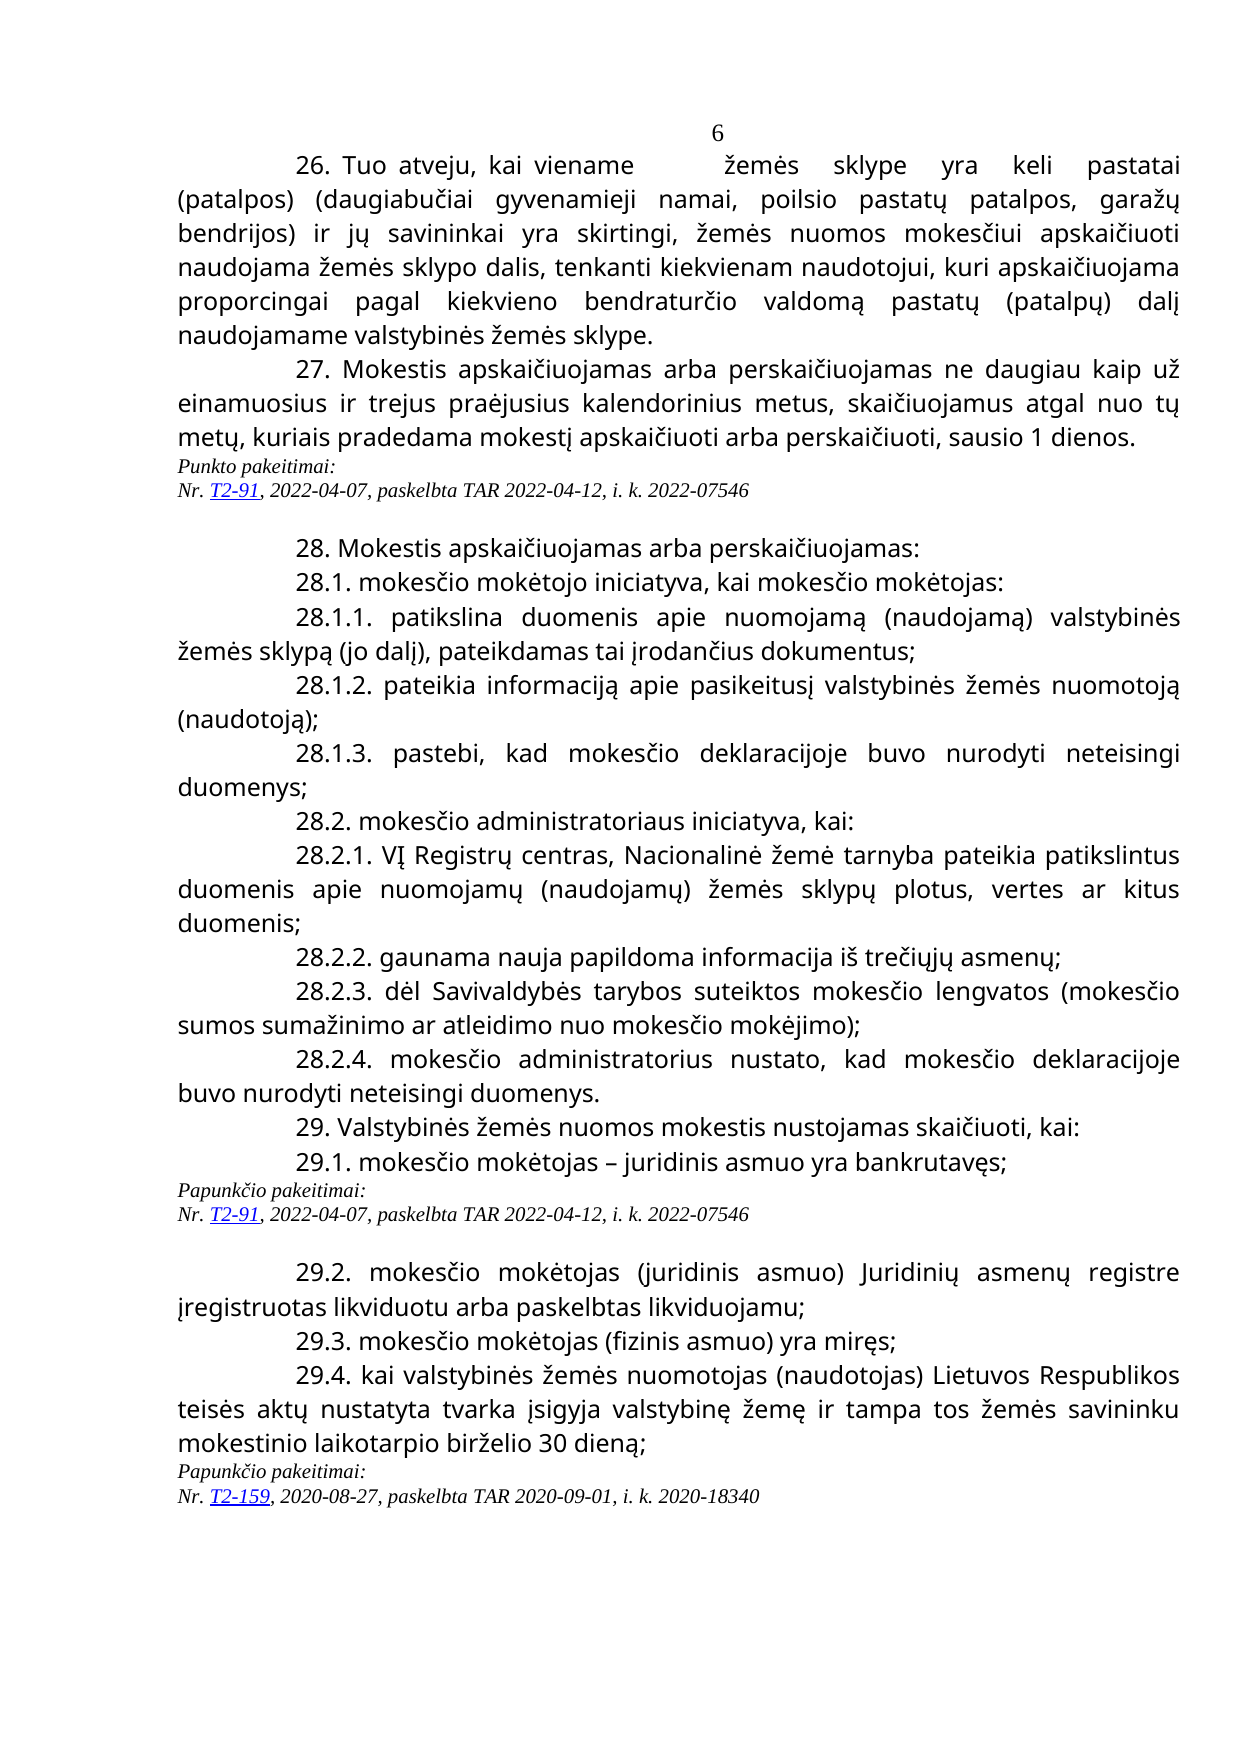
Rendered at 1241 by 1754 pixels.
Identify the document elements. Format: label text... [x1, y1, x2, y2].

text Papunkčio pakeitimai: [177, 1459, 1181, 1483]
text Nr. T2-159, 2020-08-27, paskelbta TAR 2020-09-01, i. k. 2020-18340 [177, 1483, 1181, 1508]
text 28.2.1. VĮ Registrų centras, Nacionalinė žemė tarnyba pateikia patikslintus duomenis apie nuomojamų (naudojamų) žemės sklypų plotus, vertes ar kitus duomenis; [177, 838, 1181, 940]
text 28. Mokestis apskaičiuojamas arba perskaičiuojamas: [177, 531, 1181, 565]
text Punkto pakeitimai: [177, 454, 1181, 478]
text 26. Tuo atveju, kai viename žemės sklype yra keli pastatai (patalpos) (daugiabučiai gyvenamieji namai, poilsio pastatų patalpos, garažų bendrijos) ir jų savininkai yra skirtingi, žemės nuomos mokesčiui apskaičiuoti naudojama žemės sklypo dalis, tenkanti kiekvienam naudotojui, kuri apskaičiuojama proporcingai pagal kiekvieno bendraturčio valdomą pastatų (patalpų) dalį naudojamame valstybinės žemės sklype. [177, 148, 1181, 352]
text Papunkčio pakeitimai: [177, 1178, 1181, 1202]
text 29.1. mokesčio mokėtojas – juridinis asmuo yra bankrutavęs; [177, 1144, 1181, 1178]
text 29.4. kai valstybinės žemės nuomotojas (naudotojas) Lietuvos Respublikos teisės aktų nustatyta tvarka įsigyja valstybinę žemę ir tampa tos žemės savininku mokestinio laikotarpio birželio 30 dieną; [177, 1357, 1181, 1459]
text Nr. T2-91, 2022-04-07, paskelbta TAR 2022-04-12, i. k. 2022-07546 [177, 478, 1181, 502]
text Nr. T2-91, 2022-04-07, paskelbta TAR 2022-04-12, i. k. 2022-07546 [177, 1202, 1181, 1226]
text 28.2.3. dėl Savivaldybės tarybos suteiktos mokesčio lengvatos (mokesčio sumos sumažinimo ar atleidimo nuo mokesčio mokėjimo); [177, 974, 1181, 1042]
text 28.2.2. gaunama nauja papildoma informacija iš trečiųjų asmenų; [177, 940, 1181, 974]
text 29. Valstybinės žemės nuomos mokestis nustojamas skaičiuoti, kai: [177, 1110, 1181, 1144]
text 27. Mokestis apskaičiuojamas arba perskaičiuojamas ne daugiau kaip už einamuosius ir trejus praėjusius kalendorinius metus, skaičiuojamus atgal nuo tų metų, kuriais pradedama mokestį apskaičiuoti arba perskaičiuoti, sausio 1 dienos. [177, 352, 1181, 454]
text 28.1.1. patikslina duomenis apie nuomojamą (naudojamą) valstybinės žemės sklypą (jo dalį), pateikdamas tai įrodančius dokumentus; [177, 599, 1181, 667]
text 29.3. mokesčio mokėtojas (fizinis asmuo) yra miręs; [177, 1323, 1181, 1357]
text 28.2.4. mokesčio administratorius nustato, kad mokesčio deklaracijoje buvo nurodyti neteisingi duomenys. [177, 1042, 1181, 1110]
text 28.1.3. pastebi, kad mokesčio deklaracijoje buvo nurodyti neteisingi duomenys; [177, 735, 1181, 803]
text 28.1.2. pateikia informaciją apie pasikeitusį valstybinės žemės nuomotoją (naudotoją); [177, 667, 1181, 735]
text 29.2. mokesčio mokėtojas (juridinis asmuo) Juridinių asmenų registre įregistruotas likviduotu arba paskelbtas likviduojamu; [177, 1255, 1181, 1323]
text 28.2. mokesčio administratoriaus iniciatyva, kai: [177, 803, 1181, 838]
text 28.1. mokesčio mokėtojo iniciatyva, kai mokesčio mokėtojas: [177, 565, 1181, 599]
